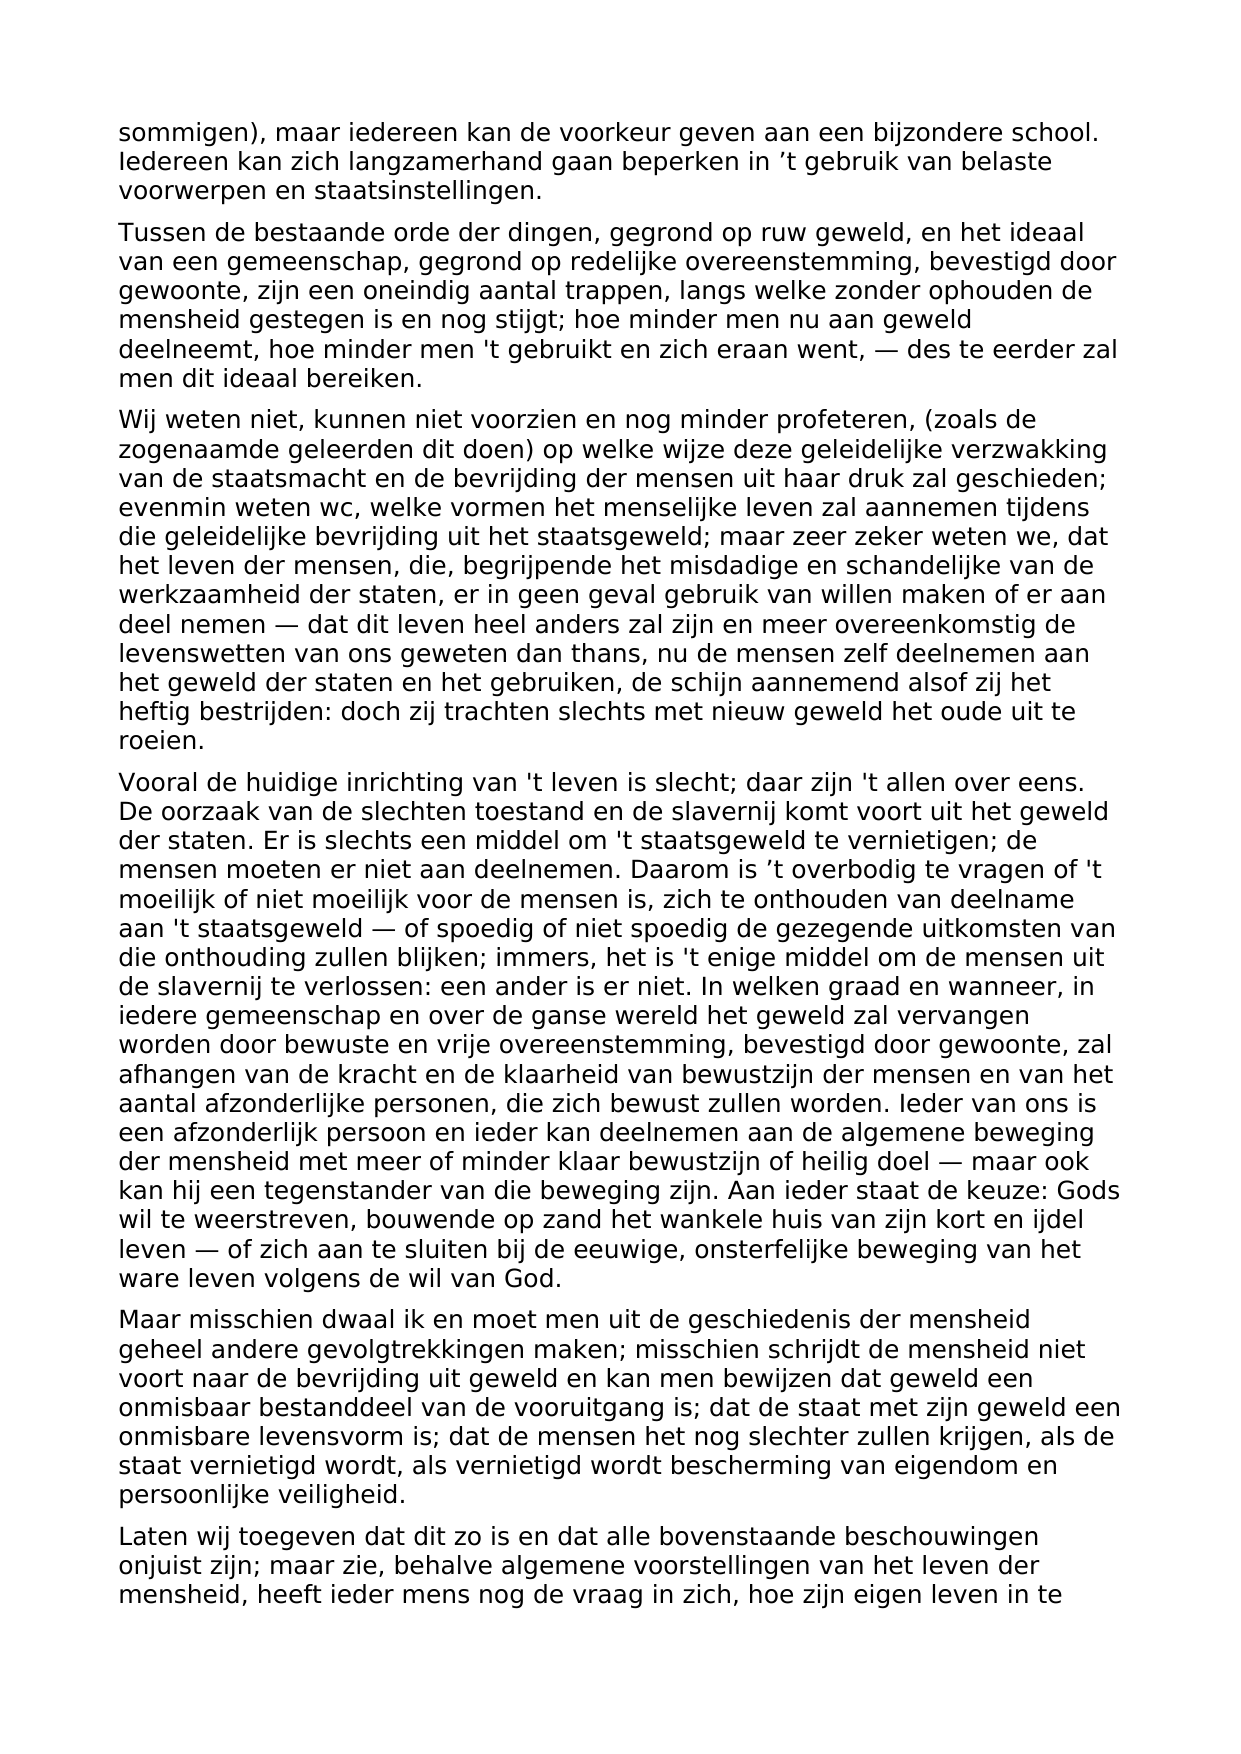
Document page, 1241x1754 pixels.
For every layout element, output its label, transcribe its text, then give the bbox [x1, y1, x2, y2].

text Wij weten niet, kunnen niet voorzien en nog minder profeteren, (zoals de zogenaamde geleerden dit doen) op welke wijze deze geleidelijke verzwakking van de staatsmacht en de bevrijding der mensen uit haar druk zal geschieden; evenmin weten wc, welke vormen het menselijke leven zal aannemen tijdens die geleidelijke bevrijding uit het staatsgeweld; maar zeer zeker weten we, dat het leven der mensen, die, begrijpende het misdadige en schandelijke van de werkzaamheid der staten, er in geen geval gebruik van willen maken of er aan deel nemen — dat dit leven heel anders zal zijn en meer overeenkomstig de levenswetten van ons geweten dan thans, nu de mensen zelf deelnemen aan het geweld der staten en het gebruiken, de schijn aannemend alsof zij het heftig bestrijden: doch zij trachten slechts met nieuw geweld het oude uit te roeien. [118, 406, 1122, 756]
text Tussen de bestaande orde der dingen, gegrond op ruw geweld, en het ideaal van een gemeenschap, gegrond op redelijke overeenstemming, bevestigd door gewoonte, zijn een oneindig aantal trappen, langs welke zonder ophouden de mensheid gestegen is en nog stijgt; hoe minder men nu aan geweld deelneemt, hoe minder men 't gebruikt en zich eraan went, — des te eerder zal men dit ideaal bereiken. [118, 218, 1122, 393]
text Maar misschien dwaal ik en moet men uit de geschiedenis der mensheid geheel andere gevolgtrekkingen maken; misschien schrijdt de mensheid niet voort naar de bevrijding uit geweld en kan men bewijzen dat geweld een onmisbaar bestanddeel van de vooruitgang is; dat de staat met zijn geweld een onmisbare levensvorm is; dat de mensen het nog slechter zullen krijgen, als de staat vernietigd wordt, als vernietigd wordt bescherming van eigendom en persoonlijke veiligheid. [118, 1306, 1122, 1510]
text Vooral de huidige inrichting van 't leven is slecht; daar zijn 't allen over eens. De oorzaak van de slechten toestand en de slavernij komt voort uit het geweld der staten. Er is slechts een middel om 't staatsgeweld te vernietigen; de mensen moeten er niet aan deelnemen. Daarom is ’t overbodig te vragen of 't moeilijk of niet moeilijk voor de mensen is, zich te onthouden van deelname aan 't staatsgeweld — of spoedig of niet spoedig de gezegende uitkomsten van die onthouding zullen blijken; immers, het is 't enige middel om de mensen uit de slavernij te verlossen: een ander is er niet. In welken graad en wanneer, in iedere gemeenschap en over de ganse wereld het geweld zal vervangen worden door bewuste en vrije overeenstemming, bevestigd door gewoonte, zal afhangen van de kracht en de klaarheid van bewustzijn der mensen en van het aantal afzonderlijke personen, die zich bewust zullen worden. Ieder van ons is een afzonderlijk persoon en ieder kan deelnemen aan de algemene beweging der mensheid met meer of minder klaar bewustzijn of heilig doel — maar ook kan hij een tegenstander van die beweging zijn. Aan ieder staat de keuze: Gods wil te weerstreven, bouwende op zand het wankele huis van zijn kort en ijdel leven — of zich aan te sluiten bij de eeuwige, onsterfelijke beweging van het ware leven volgens de wil van God. [118, 768, 1122, 1293]
text sommigen), maar iedereen kan de voorkeur geven aan een bijzondere school. Iedereen kan zich langzamerhand gaan beperken in ’t gebruik van belaste voorwerpen en staatsinstellingen. [118, 118, 1122, 206]
text Laten wij toegeven dat dit zo is en dat alle bovenstaande beschouwingen onjuist zijn; maar zie, behalve algemene voorstellingen van het leven der mensheid, heeft ieder mens nog de vraag in zich, hoe zijn eigen leven in te [118, 1522, 1122, 1610]
